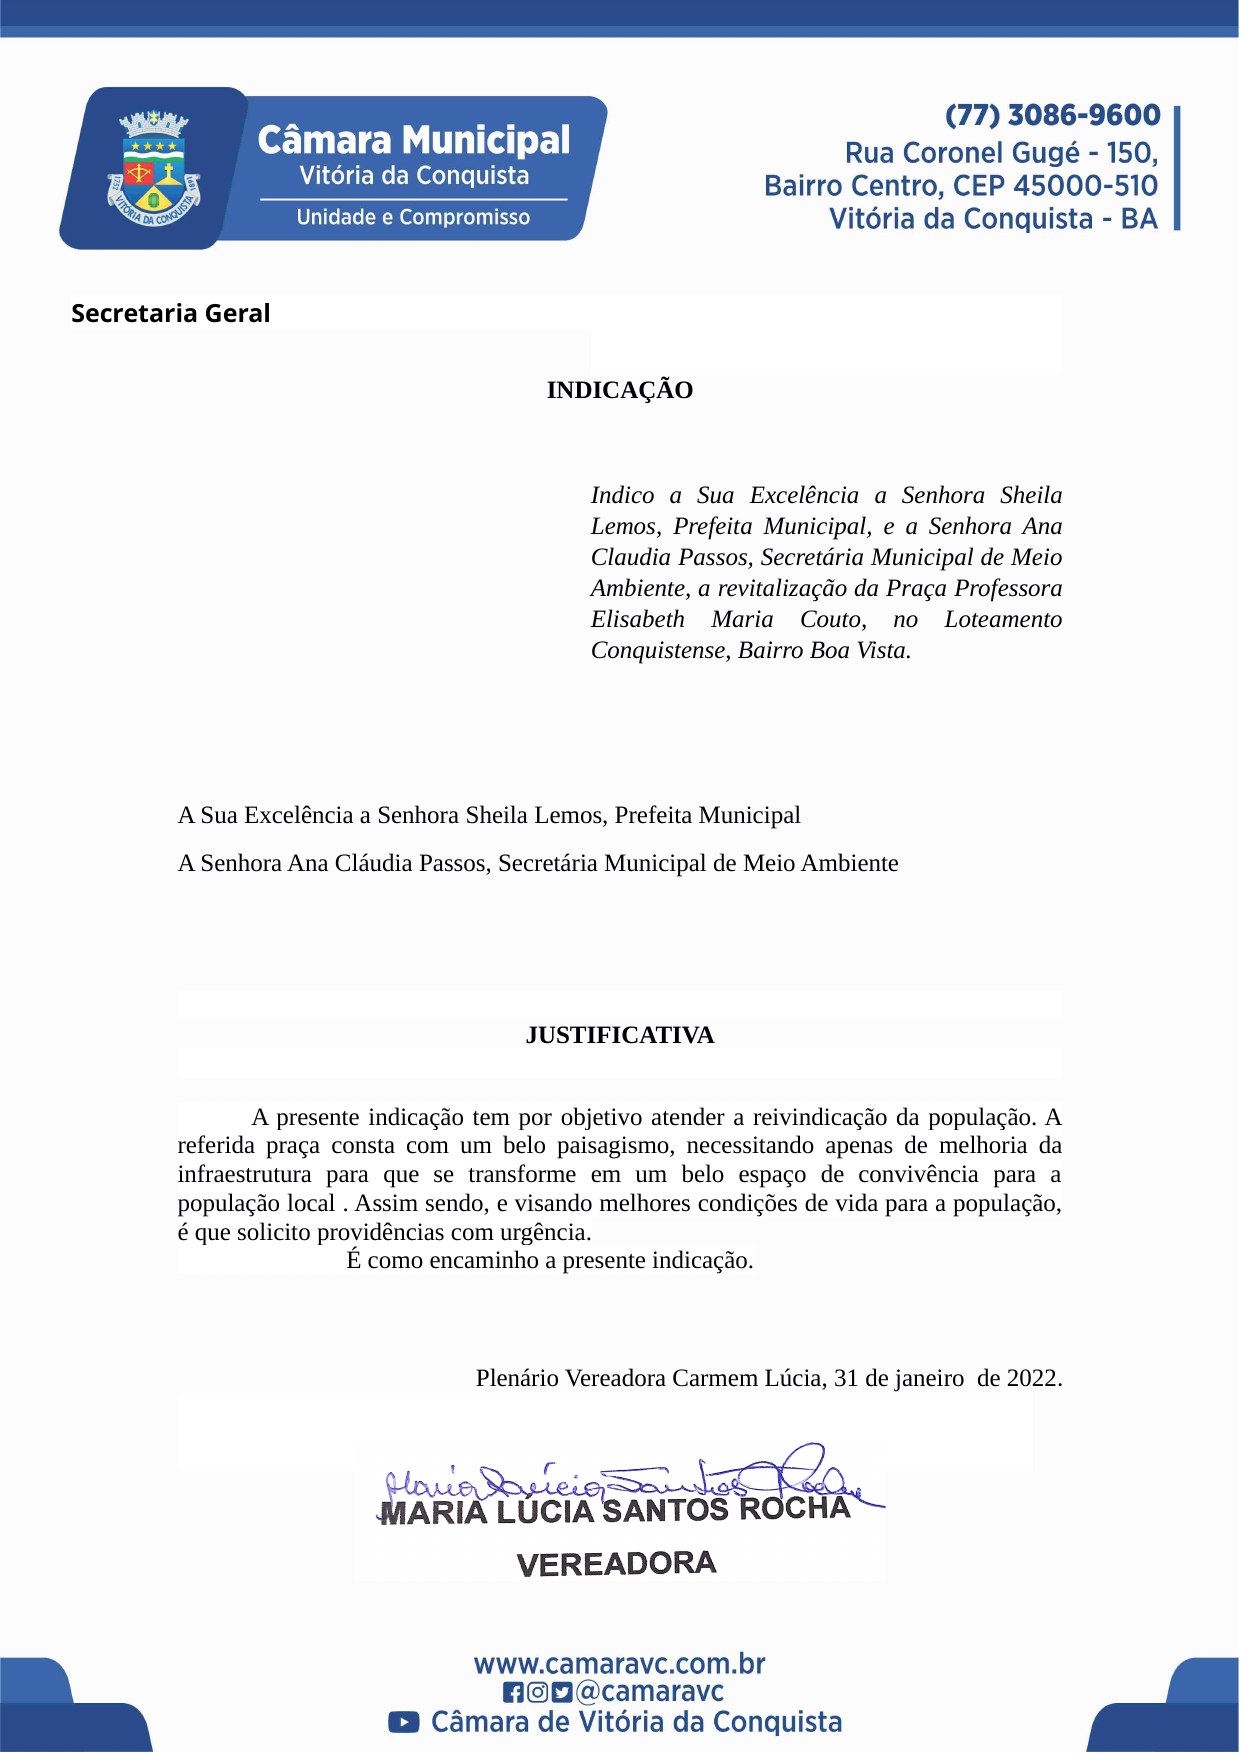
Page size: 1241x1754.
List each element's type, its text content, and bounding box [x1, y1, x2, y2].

text A presente indicação tem por objetivo atender a reivindicação da população. A referida praça consta com um belo paisagismo, necessitando apenas de melhoria da infraestrutura para que se transforme em um belo espaço de convivência para a população local . Assim sendo, e visando melhores condições de vida para a população, é que solicito providências com urgência. [592, 1217, 1063, 1245]
text É como encaminho a presente indicação. [754, 1245, 1063, 1274]
text INDICAÇÃO [177, 375, 1063, 404]
text A Sua Excelência a Senhora Sheila Lemos, Prefeita Municipal [177, 800, 1063, 829]
text Secretaria Geral [71, 295, 1063, 329]
text Plenário Vereadora Carmem Lúcia, 31 de janeiro de 2022. [177, 1363, 1063, 1393]
picture [0, 0, 1239, 1752]
text JUSTIFICATIVA [177, 1020, 1063, 1048]
text A Senhora Ana Cláudia Passos, Secretária Municipal de Meio Ambiente [177, 848, 1063, 877]
text Indico a Sua Excelência a Senhora Sheila Lemos, Prefeita Municipal, e a Senhora Ana Claudia Passos, Secretária Municipal de Meio Ambiente, a revitalização da Praça Professora Elisabeth Maria Couto, no Loteamento Conquistense, Bairro Boa Vista. [591, 480, 1063, 664]
